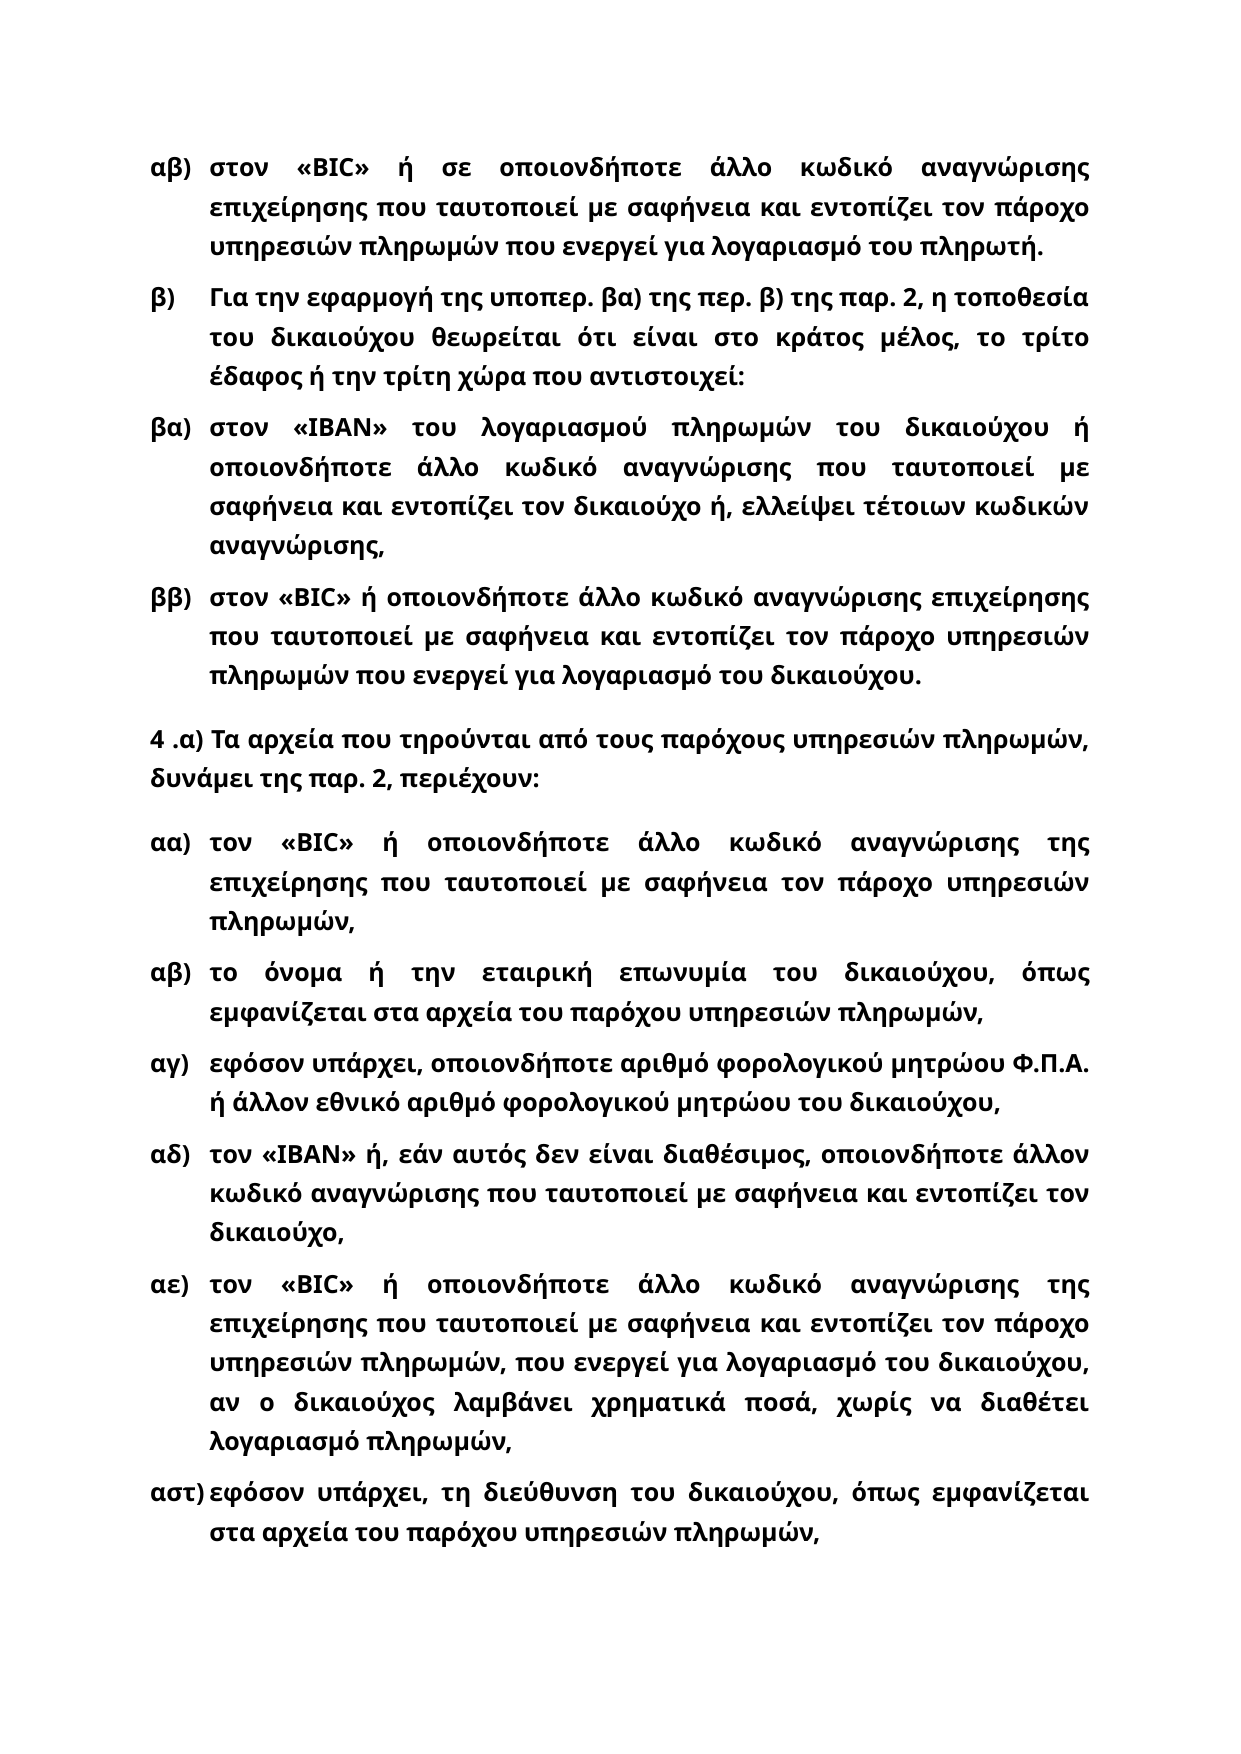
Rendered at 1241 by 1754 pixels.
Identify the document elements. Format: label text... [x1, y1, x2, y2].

list αδ) τον «IBAN» ή, εάν αυτός δεν είναι διαθέσιμος, οποιονδήποτε άλλον κωδικό αναγνώρισης που ταυτοποιεί με σαφήνεια και εντοπίζει τον δικαιούχο, [150, 1137, 1090, 1249]
list β) Για την εφαρμογή της υποπερ. βα) της περ. β) της παρ. 2, η τοποθεσία του δικαιούχου θεωρείται ότι είναι στο κράτος μέλος, το τρίτο έδαφος ή την τρίτη χώρα που αντιστοιχεί: [150, 280, 1090, 392]
list αβ) το όνομα ή την εταιρική επωνυμία του δικαιούχου, όπως εμφανίζεται στα αρχεία του παρόχου υπηρεσιών πληρωμών, [150, 955, 1090, 1028]
list αα) τον «BIC» ή οποιονδήποτε άλλο κωδικό αναγνώρισης της επιχείρησης που ταυτοποιεί με σαφήνεια τον πάροχο υπηρεσιών πληρωμών, [150, 825, 1090, 937]
list αστ) εφόσον υπάρχει, τη διεύθυνση του δικαιούχου, όπως εμφανίζεται στα αρχεία του παρόχου υπηρεσιών πληρωμών, [150, 1475, 1090, 1548]
list βα) στον «IBAN» του λογαριασμού πληρωμών του δικαιούχου ή οποιονδήποτε άλλο κωδικό αναγνώρισης που ταυτοποιεί με σαφήνεια και εντοπίζει τον δικαιούχο ή, ελλείψει τέτοιων κωδικών αναγνώρισης, [150, 410, 1090, 562]
text 4 .α) Τα αρχεία που τηρούνται από τους παρόχους υπηρεσιών πληρωμών, δυνάμει της παρ. 2, περιέχουν: [150, 722, 1090, 795]
list ββ) στον «BIC» ή οποιονδήποτε άλλο κωδικό αναγνώρισης επιχείρησης που ταυτοποιεί με σαφήνεια και εντοπίζει τον πάροχο υπηρεσιών πληρωμών που ενεργεί για λογαριασμό του δικαιούχου. [150, 579, 1090, 692]
list αγ) εφόσον υπάρχει, οποιονδήποτε αριθμό φορολογικού μητρώου Φ.Π.Α. ή άλλον εθνικό αριθμό φορολογικού μητρώου του δικαιούχου, [150, 1046, 1090, 1119]
list αε) τον «BIC» ή οποιονδήποτε άλλο κωδικό αναγνώρισης της επιχείρησης που ταυτοποιεί με σαφήνεια και εντοπίζει τον πάροχο υπηρεσιών πληρωμών, που ενεργεί για λογαριασμό του δικαιούχου, αν ο δικαιούχος λαμβάνει χρηματικά ποσά, χωρίς να διαθέτει λογαριασμό πληρωμών, [150, 1267, 1090, 1457]
list αβ) στον «BIC» ή σε οποιονδήποτε άλλο κωδικό αναγνώρισης επιχείρησης που ταυτοποιεί με σαφήνεια και εντοπίζει τον πάροχο υπηρεσιών πληρωμών που ενεργεί για λογαριασμό του πληρωτή. [150, 150, 1090, 262]
